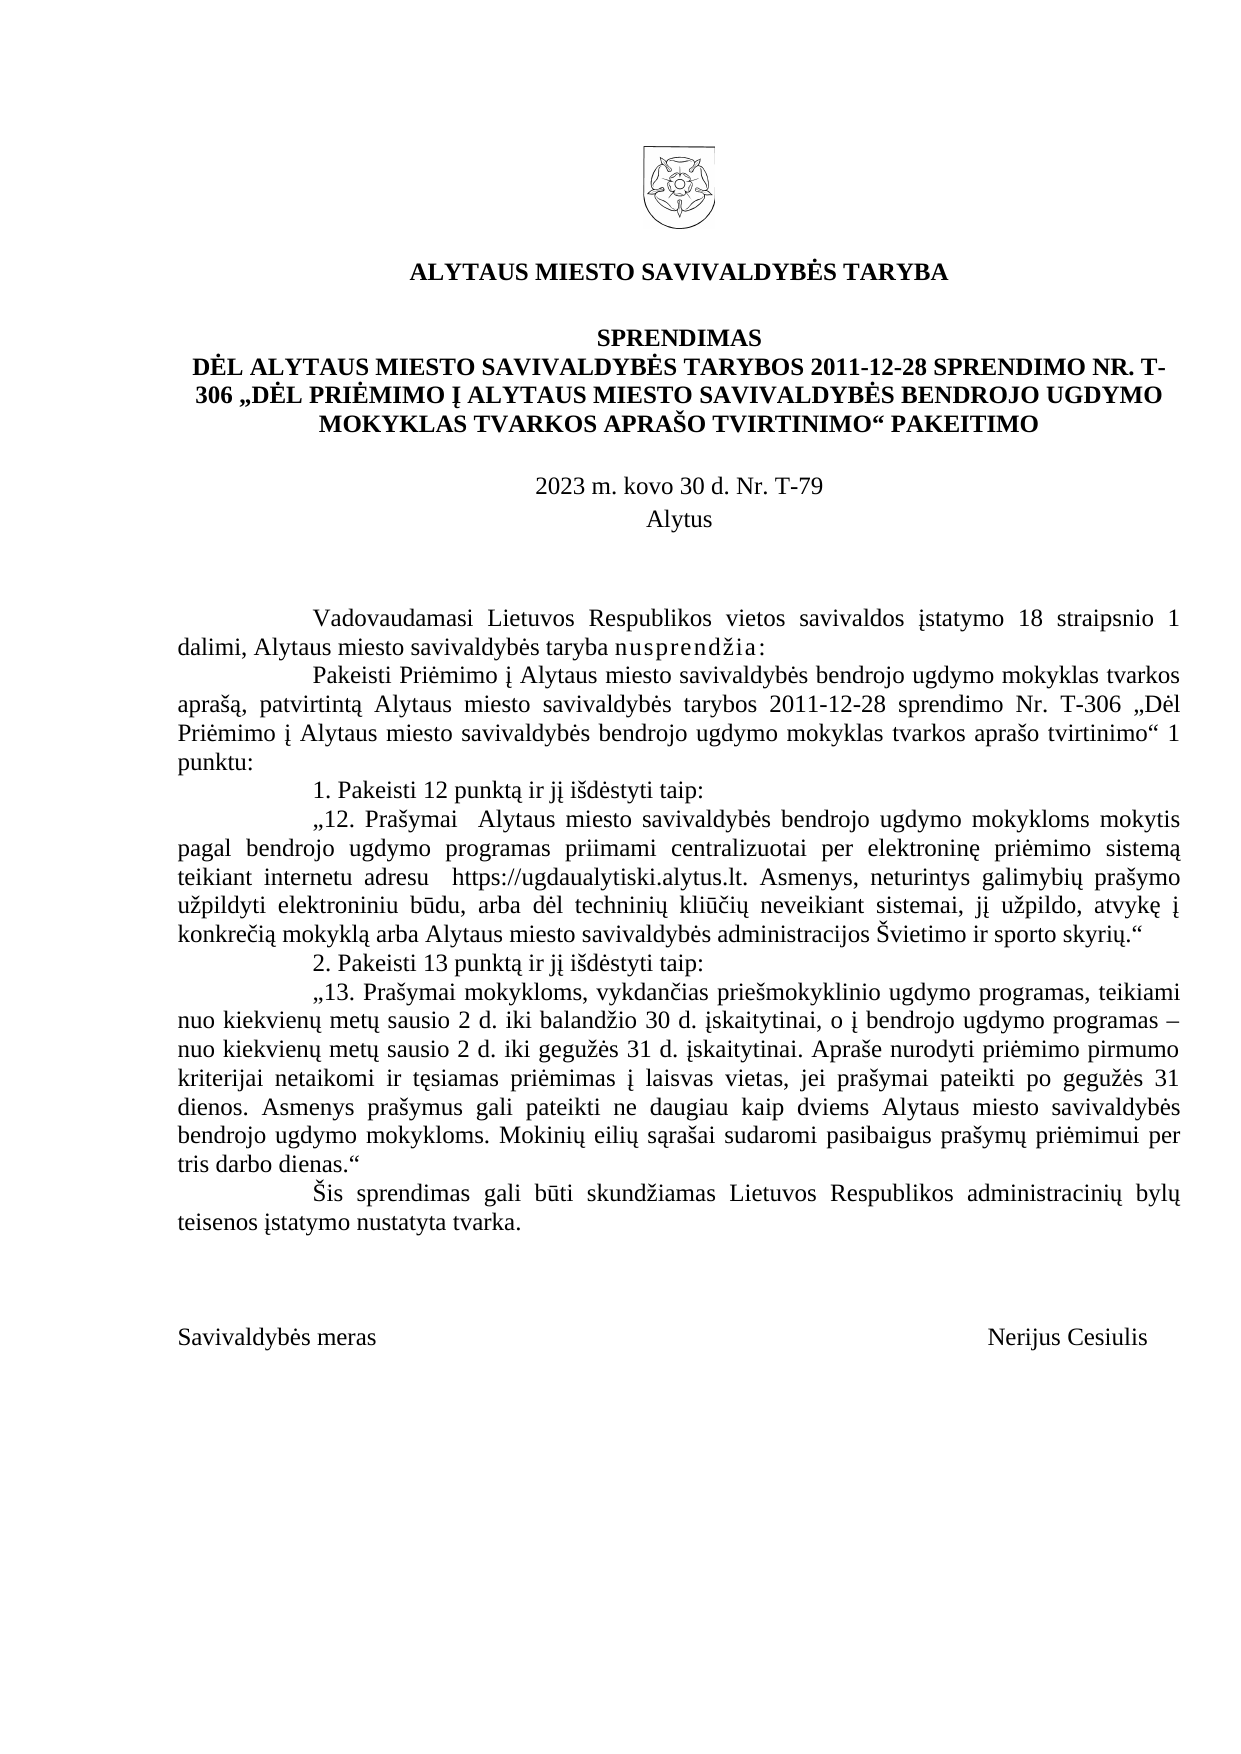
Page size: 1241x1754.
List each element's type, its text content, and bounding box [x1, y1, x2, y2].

text Pakeisti Priėmimo į Alytaus miesto savivaldybės bendrojo ugdymo mokyklas tvarkos aprašą, patvirtintą Alytaus miesto savivaldybės tarybos 2011-12-28 sprendimo Nr. T-306 „Dėl Priėmimo į Alytaus miesto savivaldybės bendrojo ugdymo mokyklas tvarkos aprašo tvirtinimo“ 1 punktu: [177, 661, 1181, 776]
text ALYTAUS MIESTO SAVIVALDYBĖS TARYBA [177, 257, 1181, 286]
text Savivaldybės meras Nerijus Cesiulis [177, 1322, 1181, 1351]
text „12. Prašymai Alytaus miesto savivaldybės bendrojo ugdymo mokykloms mokytis pagal bendrojo ugdymo programas priimami centralizuotai per elektroninę priėmimo sistemą teikiant internetu adresu https://ugdaualytiski.alytus.lt. Asmenys, neturintys galimybių prašymo užpildyti elektroniniu būdu, arba dėl techninių kliūčių neveikiant sistemai, jį užpildo, atvykę į konkrečią mokyklą arba Alytaus miesto savivaldybės administracijos Švietimo ir sporto skyrių.“ [177, 804, 1181, 948]
text Vadovaudamasi Lietuvos Respublikos vietos savivaldos įstatymo 18 straipsnio 1 dalimi, Alytaus miesto savivaldybės taryba nusprendžia: [177, 603, 1181, 661]
text 2023 m. kovo 30 d. Nr. T-79 [177, 471, 1181, 500]
text SPRENDIMAS [177, 323, 1181, 352]
text DĖL ALYTAUS MIESTO SAVIVALDYBĖS TARYBOS 2011-12-28 SPRENDIMO NR. T-306 „DĖL PRIĖMIMO Į ALYTAUS MIESTO SAVIVALDYBĖS BENDROJO UGDYMO MOKYKLAS TVARKOS APRAŠO TVIRTINIMO“ PAKEITIMO [177, 352, 1181, 438]
text 2. Pakeisti 13 punktą ir jį išdėstyti taip: [177, 948, 1181, 977]
text Alytus [177, 504, 1181, 533]
text 1. Pakeisti 12 punktą ir jį išdėstyti taip: [177, 776, 1181, 804]
text „13. Prašymai mokykloms, vykdančias priešmokyklinio ugdymo programas, teikiami nuo kiekvienų metų sausio 2 d. iki balandžio 30 d. įskaitytinai, o į bendrojo ugdymo programas – nuo kiekvienų metų sausio 2 d. iki gegužės 31 d. įskaitytinai. Apraše nurodyti priėmimo pirmumo kriterijai netaikomi ir tęsiamas priėmimas į laisvas vietas, jei prašymai pateikti po gegužės 31 dienos. Asmenys prašymus gali pateikti ne daugiau kaip dviems Alytaus miesto savivaldybės bendrojo ugdymo mokykloms. Mokinių eilių sąrašai sudaromi pasibaigus prašymų priėmimui per tris darbo dienas.“ [177, 977, 1181, 1178]
text Šis sprendimas gali būti skundžiamas Lietuvos Respublikos administracinių bylų teisenos įstatymo nustatyta tvarka. [177, 1178, 1181, 1236]
